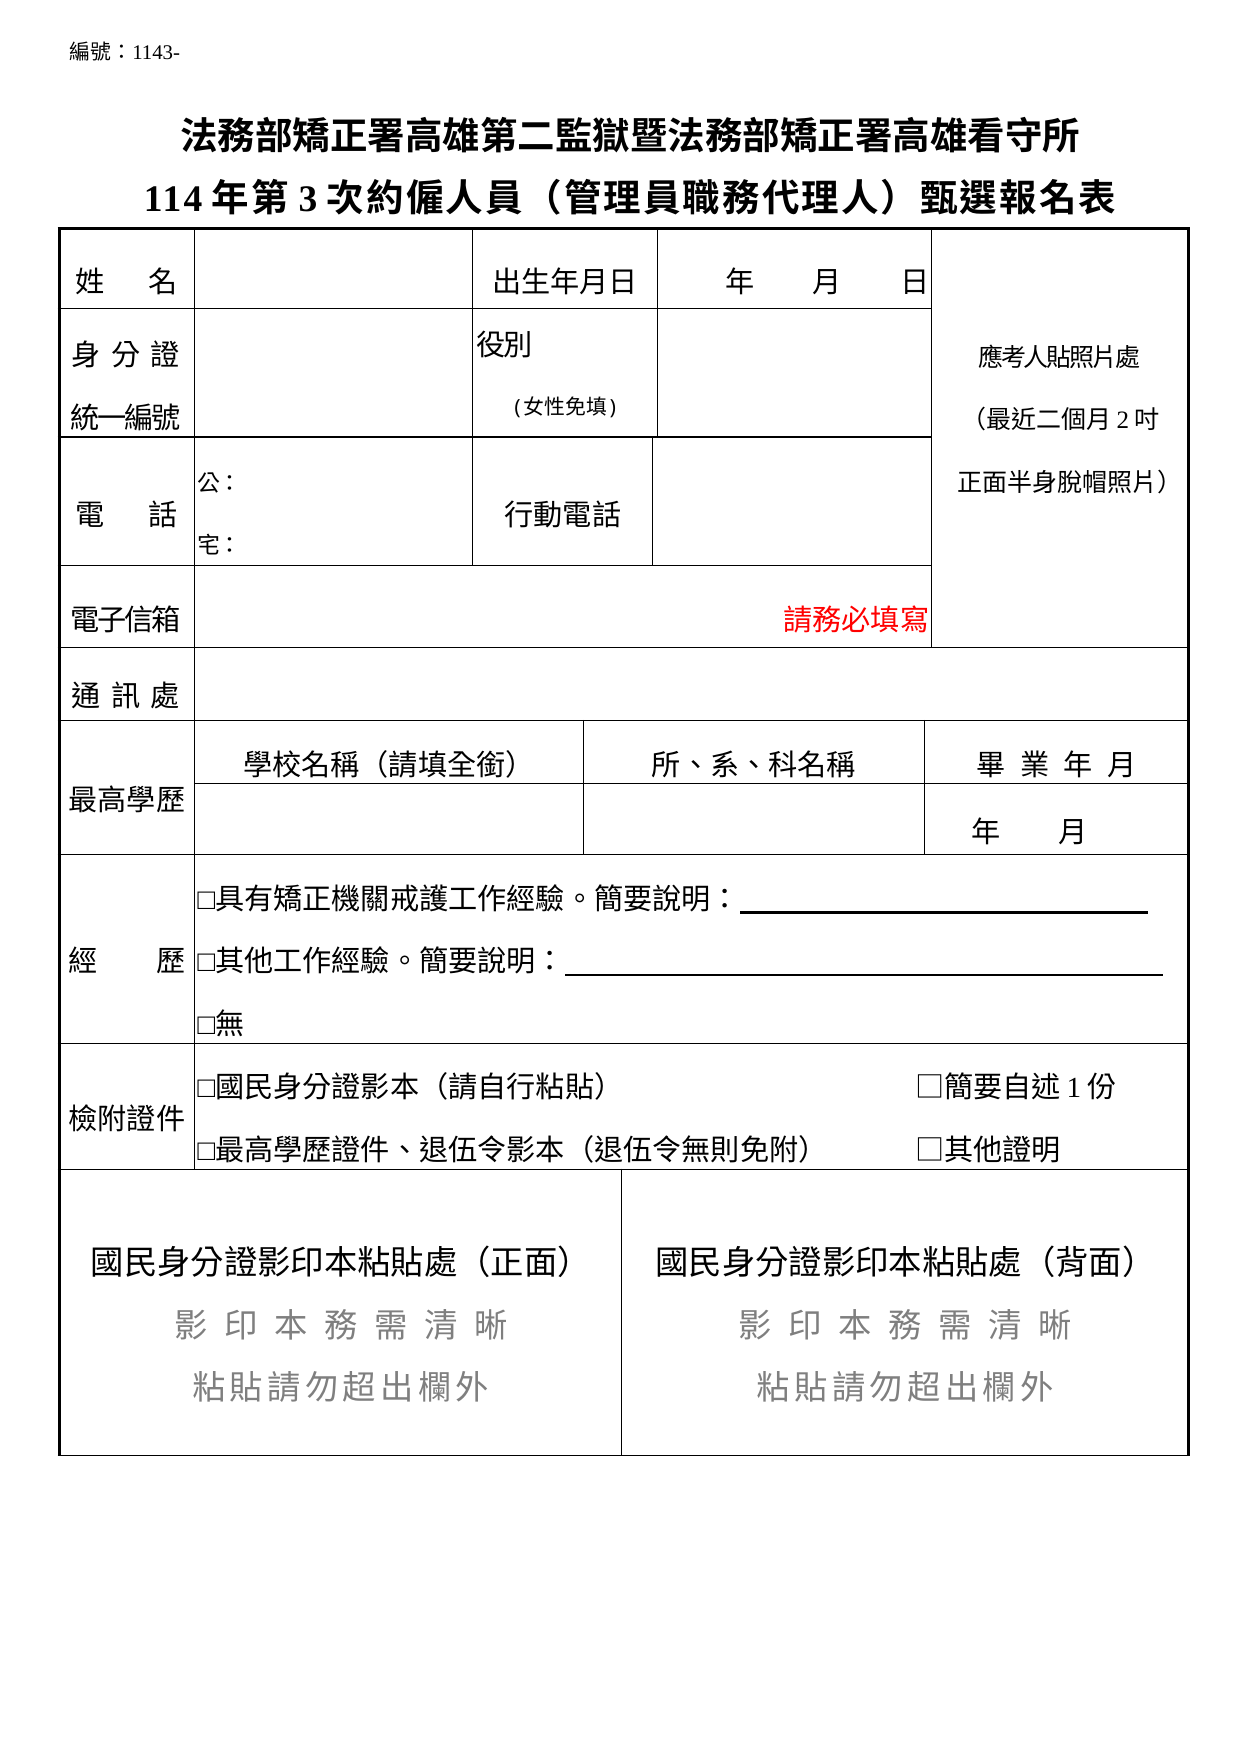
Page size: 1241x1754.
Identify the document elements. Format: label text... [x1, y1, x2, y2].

table_cell 經 歷 [61, 855, 194, 1042]
table_cell [195, 230, 472, 308]
table_cell [584, 784, 924, 854]
table_cell 年 月 日 [658, 230, 931, 308]
table_cell 請務必填寫 [195, 566, 931, 647]
table_header 法務部矯正署高雄第二監獄暨法務部矯正署高雄看守所 114年第3次約僱人員（管理員職務代理人）甄選報名表 [59, 91, 1188, 227]
table_cell 通 訊 處 [61, 648, 194, 720]
table_cell 身 分 證 統一編號 [61, 309, 194, 436]
table_cell 出生年月日 [473, 230, 657, 308]
table_cell 應考人貼照片處 （最近二個月2吋 正面半身脫帽照片） [932, 230, 1187, 647]
table_cell 所、系、科名稱 [584, 721, 924, 783]
table_cell 電 話 [61, 438, 194, 564]
table_cell 最高學歷 [61, 721, 194, 854]
table_cell 年 月 [925, 784, 1187, 854]
table_cell 姓 名 [61, 230, 194, 308]
table_cell 役別 (女性免填) [473, 309, 657, 436]
table_cell 國民身分證影印本粘貼處（正面） 影 印 本 務 需 清 晰 粘貼請勿超出欄外 [61, 1170, 621, 1455]
table_cell □具有矯正機關戒護工作經驗。簡要說明： □其他工作經驗。簡要說明： □無 [195, 855, 1187, 1042]
table_cell 國民身分證影印本粘貼處（背面） 影 印 本 務 需 清 晰 粘貼請勿超出欄外 [622, 1170, 1187, 1455]
table_cell 畢 業 年 月 [925, 721, 1187, 783]
table_cell [195, 309, 472, 436]
table_cell 行動電話 [473, 438, 652, 564]
table_cell 公： 宅： [195, 438, 472, 564]
table_cell [195, 648, 1187, 720]
table_cell [658, 309, 931, 436]
table_cell 檢附證件 [61, 1044, 194, 1168]
table_cell [653, 438, 931, 564]
table_cell □國民身分證影本（請自行粘貼） □簡要自述1份 □最高學歷證件、退伍令影本（退伍令無則免附） □其他證明 [195, 1044, 1187, 1168]
table_cell 電子信箱 [61, 566, 194, 647]
table_cell 學校名稱（請填全銜） [195, 721, 583, 783]
table_cell [195, 784, 583, 854]
